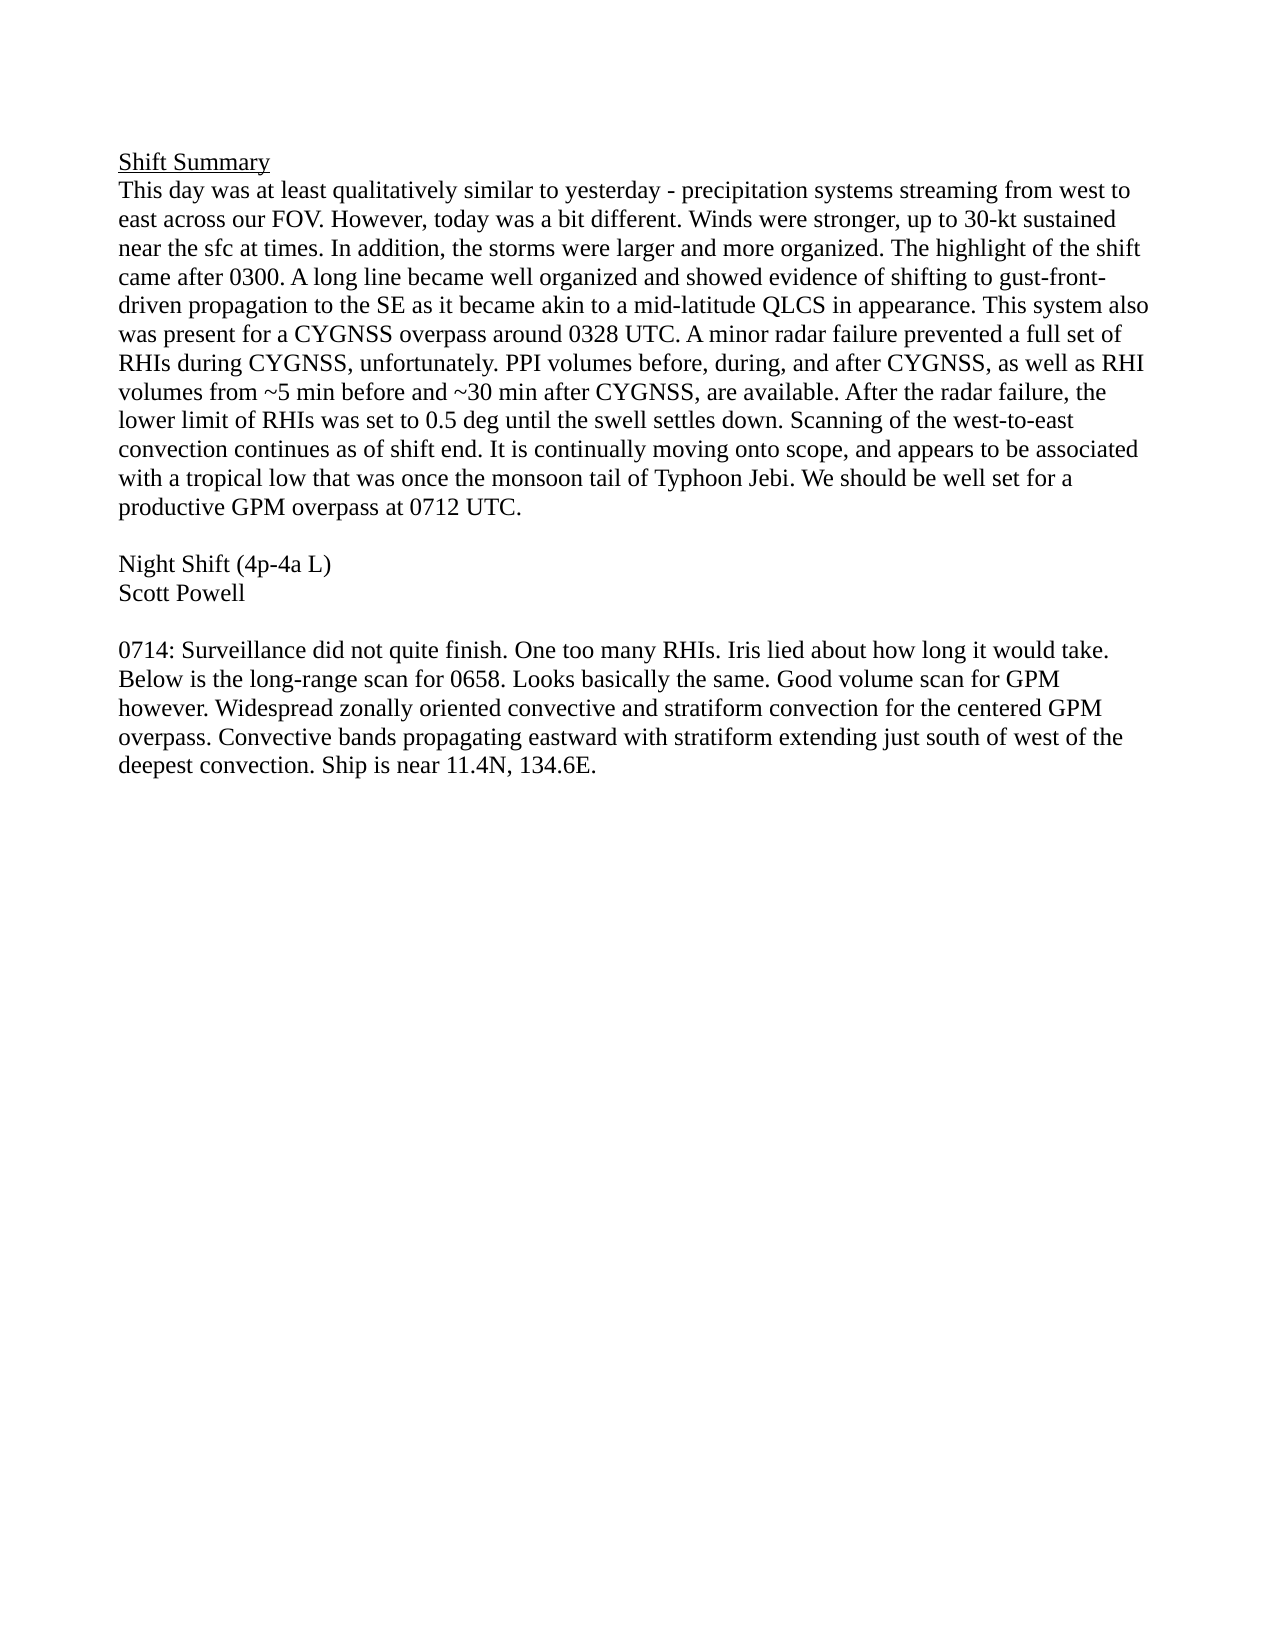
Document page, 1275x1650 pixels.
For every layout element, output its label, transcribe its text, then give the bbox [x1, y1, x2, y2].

text Night Shift (4p-4a L) [118, 549, 1157, 578]
text 0714: Surveillance did not quite finish. One too many RHIs. Iris lied about how long it would take. Below is the long-range scan for 0658. Looks basically the same. Good volume scan for GPM however. Widespread zonally oriented convective and stratiform convection for the centered GPM overpass. Convective bands propagating eastward with stratiform extending just south of west of the deepest convection. Ship is near 11.4N, 134.6E. [118, 636, 1157, 779]
text Scott Powell [118, 578, 1157, 607]
text This day was at least qualitatively similar to yesterday - precipitation systems streaming from west to east across our FOV. However, today was a bit different. Winds were stronger, up to 30-kt sustained near the sfc at times. In addition, the storms were larger and more organized. The highlight of the shift came after 0300. A long line became well organized and showed evidence of shifting to gust-front-driven propagation to the SE as it became akin to a mid-latitude QLCS in appearance. This system also was present for a CYGNSS overpass around 0328 UTC. A minor radar failure prevented a full set of RHIs during CYGNSS, unfortunately. PPI volumes before, during, and after CYGNSS, as well as RHI volumes from ~5 min before and ~30 min after CYGNSS, are available. After the radar failure, the lower limit of RHIs was set to 0.5 deg until the swell settles down. Scanning of the west-to-east convection continues as of shift end. It is continually moving onto scope, and appears to be associated with a tropical low that was once the monsoon tail of Typhoon Jebi. We should be well set for a productive GPM overpass at 0712 UTC. [118, 176, 1157, 521]
text Shift Summary [118, 147, 1157, 176]
